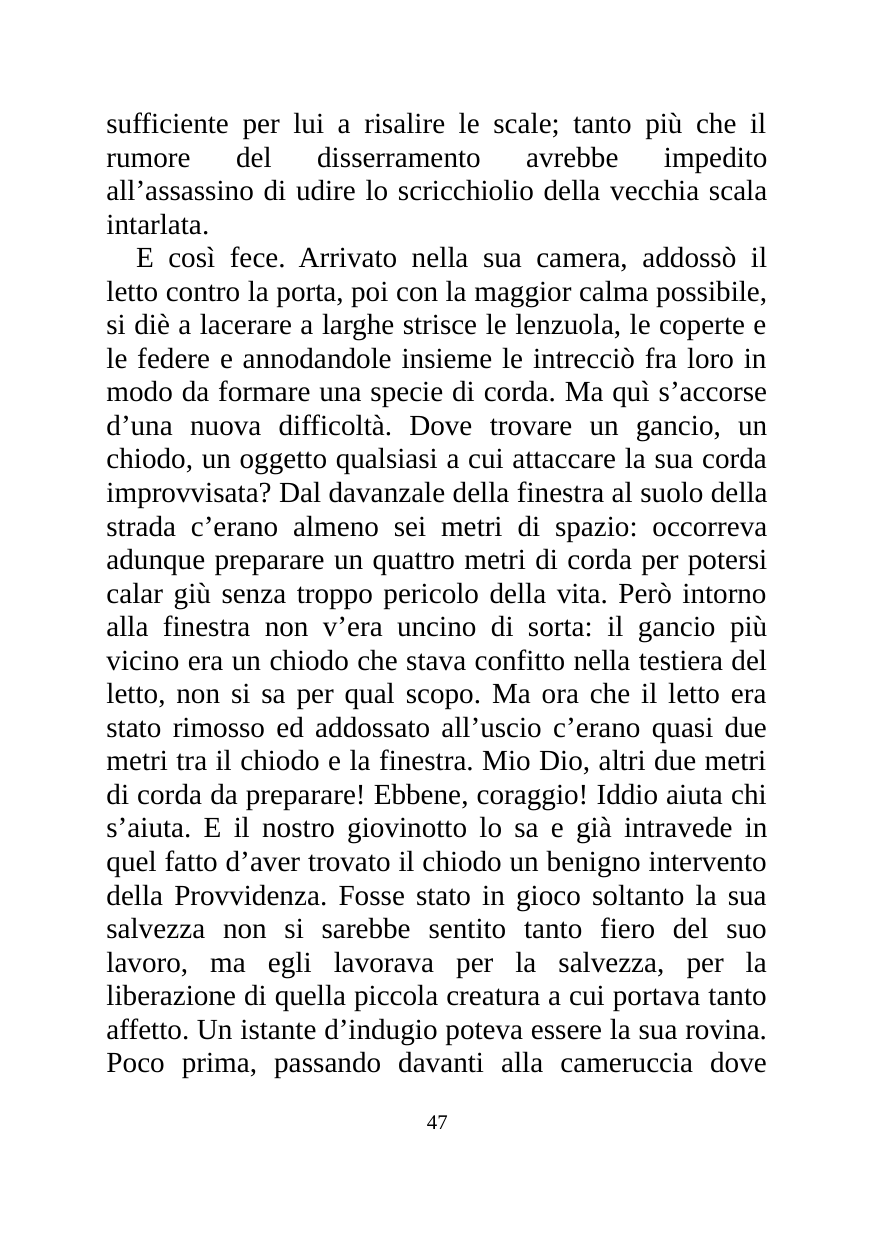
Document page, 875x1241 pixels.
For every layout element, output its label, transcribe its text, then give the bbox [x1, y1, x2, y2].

text sufficiente per lui a risalire le scale; tanto più che il rumore del disserramento avrebbe impedito all’assassino di udire lo scricchiolio della vecchia scala intarlata. [106, 106, 768, 240]
text E così fece. Arrivato nella sua camera, addossò il letto contro la porta, poi con la maggior calma possibile, si diè a lacerare a larghe strisce le lenzuola, le coperte e le federe e annodandole insieme le intrecciò fra loro in modo da formare una specie di corda. Ma quì s’accorse d’una nuova difficoltà. Dove trovare un gancio, un chiodo, un oggetto qualsiasi a cui attaccare la sua corda improvvisata? Dal davanzale della finestra al suolo della strada c’erano almeno sei metri di spazio: occorreva adunque preparare un quattro metri di corda per potersi calar giù senza troppo pericolo della vita. Però intorno alla finestra non v’era uncino di sorta: il gancio più vicino era un chiodo che stava confitto nella testiera del letto, non si sa per qual scopo. Ma ora che il letto era stato rimosso ed addossato all’uscio c’erano quasi due metri tra il chiodo e la finestra. Mio Dio, altri due metri di corda da preparare! Ebbene, coraggio! Iddio aiuta chi s’aiuta. E il nostro giovinotto lo sa e già intravede in quel fatto d’aver trovato il chiodo un benigno intervento della Provvidenza. Fosse stato in gioco soltanto la sua salvezza non si sarebbe sentito tanto fiero del suo lavoro, ma egli lavorava per la salvezza, per la liberazione di quella piccola creatura a cui portava tanto affetto. Un istante d’indugio poteva essere la sua rovina. Poco prima, passando davanti alla cameruccia dove [106, 240, 768, 1079]
